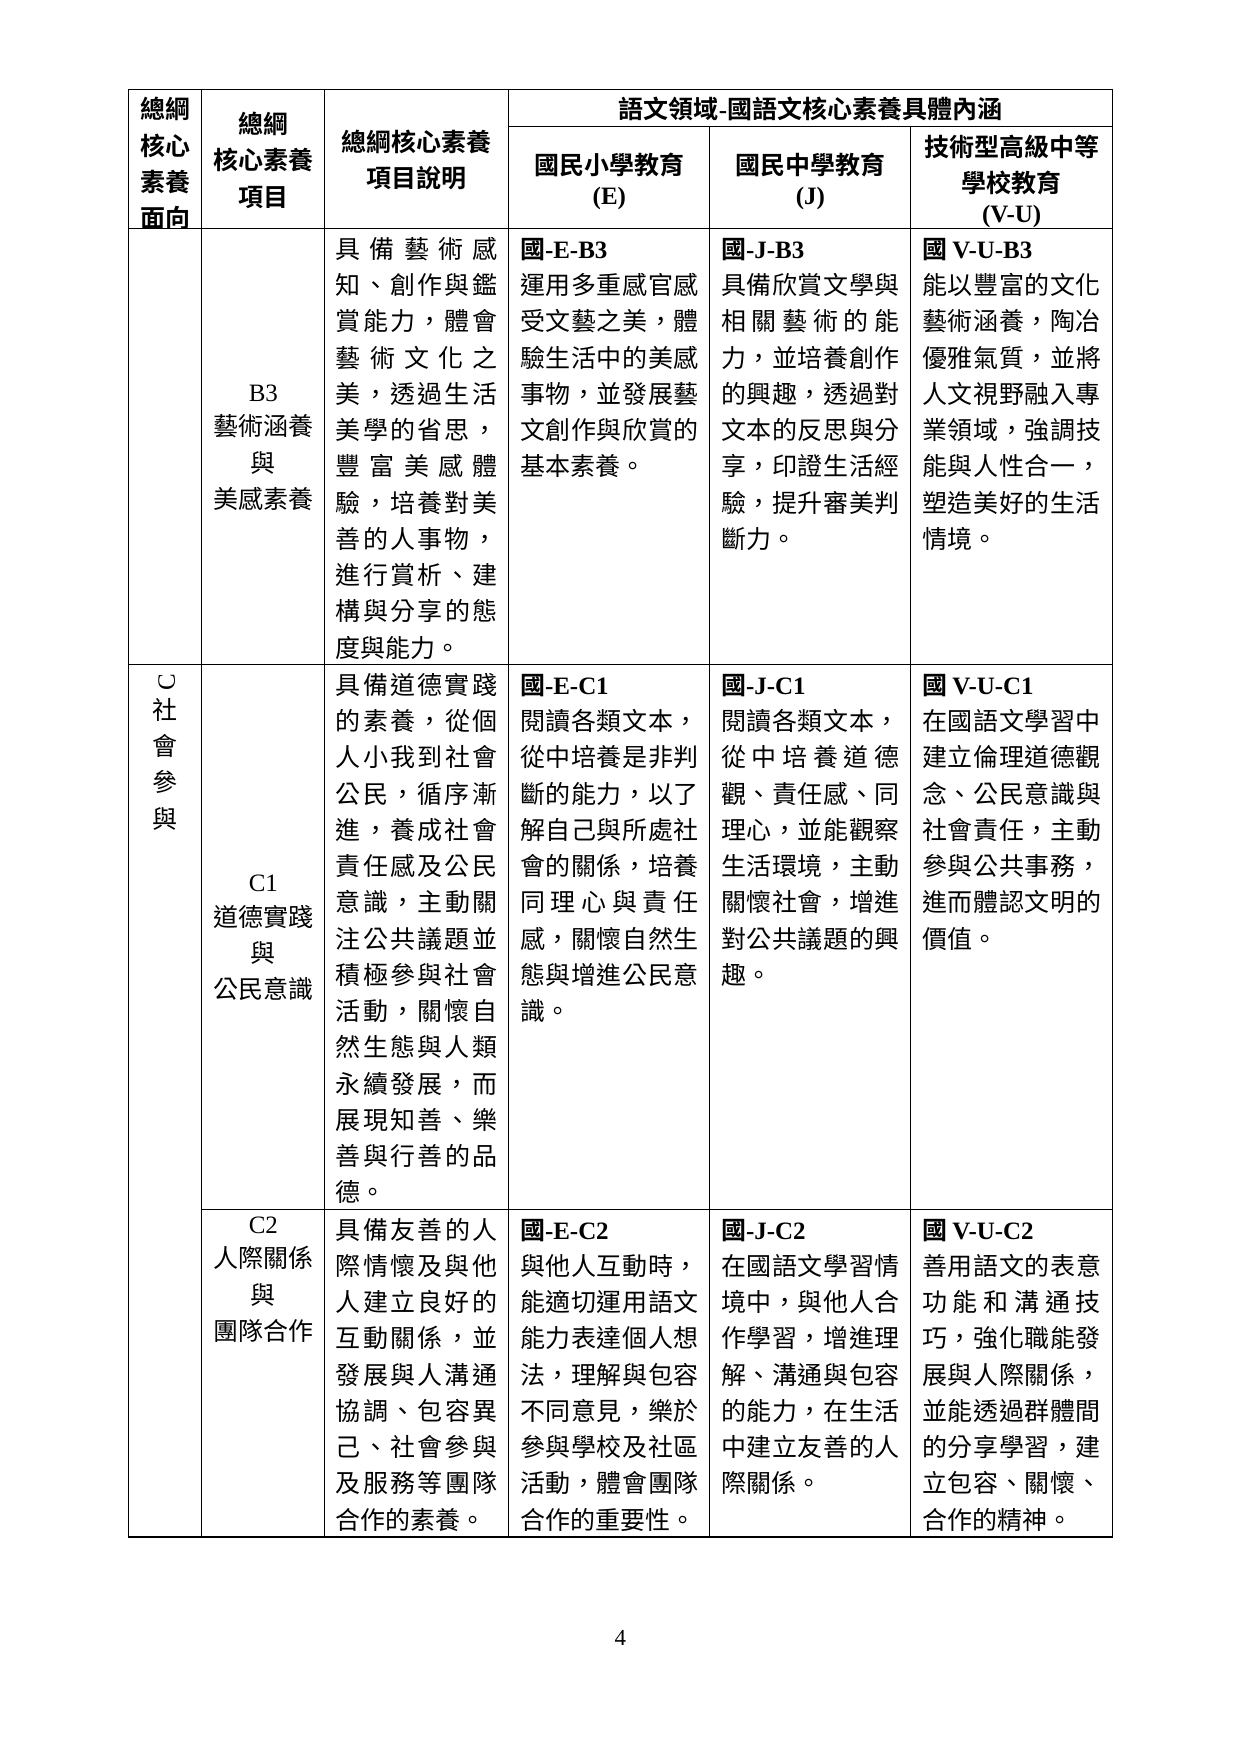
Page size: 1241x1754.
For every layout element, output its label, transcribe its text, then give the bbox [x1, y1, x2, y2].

table_header 總綱 核心素養 項目 [202, 90, 324, 228]
table_cell 技術型高級中等學校教育 (V-U) [911, 127, 1112, 228]
table_cell 具備道德實踐的素養，從個人小我到社會公民，循序漸進，養成社會責任感及公民意識，主動關注公共議題並積極參與社會活動，關懷自然生態與人類永續發展，而展現知善、樂善與行善的品德。 [325, 665, 508, 1209]
table_cell 國-J-C1 閱讀各類文本，從中培養道德觀、責任感、同理心，並能觀察生活環境，主動關懷社會，增進對公共議題的興趣。 [710, 665, 910, 1209]
table_cell 國-E-C2 與他人互動時，能適切運用語文能力表達個人想法，理解與包容不同意見，樂於參與學校及社區活動，體會團隊合作的重要性。 [509, 1210, 709, 1536]
table_cell 國V-U-C2 善用語文的表意功能和溝通技巧，強化職能發展與人際關係，並能透過群體間的分享學習，建立包容、關懷、合作的精神。 [911, 1210, 1112, 1536]
table_cell 國-J-B3 具備欣賞文學與相關藝術的能力，並培養創作的興趣，透過對文本的反思與分享，印證生活經驗，提升審美判斷力。 [710, 229, 910, 664]
table_cell C社會參與 [129, 665, 201, 1536]
table_cell B3 藝術涵養 與 美感素養 [202, 229, 324, 664]
table_header 總綱核心素養 項目說明 [325, 90, 508, 228]
table_cell 國-E-C1 閱讀各類文本，從中培養是非判斷的能力，以了解自己與所處社會的關係，培養同理心與責任感，關懷自然生態與增進公民意識。 [509, 665, 709, 1209]
table_cell 國V-U-C1 在國語文學習中建立倫理道德觀念、公民意識與社會責任，主動參與公共事務，進而體認文明的價值。 [911, 665, 1112, 1209]
table_cell 國民小學教育 (E) [509, 127, 709, 228]
table_cell 國-J-C2 在國語文學習情境中，與他人合作學習，增進理解、溝通與包容的能力，在生活中建立友善的人際關係。 [710, 1210, 910, 1536]
table_cell 國V-U-B3 能以豐富的文化藝術涵養，陶冶優雅氣質，並將人文視野融入專業領域，強調技能與人性合一，塑造美好的生活情境。 [911, 229, 1112, 664]
table_cell C2 人際關係 與 團隊合作 [202, 1210, 324, 1536]
table_cell C1 道德實踐 與 公民意識 [202, 665, 324, 1209]
table_cell 具備友善的人際情懷及與他人建立良好的互動關係，並發展與人溝通協調、包容異己、社會參與及服務等團隊合作的素養。 [325, 1210, 508, 1536]
table_cell 國民中學教育 (J) [710, 127, 910, 228]
table_cell 具備藝術感知、創作與鑑賞能力，體會藝術文化之美，透過生活美學的省思，豐富美感體驗，培養對美善的人事物，進行賞析、建構與分享的態度與能力。 [325, 229, 508, 664]
table_header 總綱核心素養面向 [129, 90, 201, 228]
table_cell 國-E-B3 運用多重感官感受文藝之美，體驗生活中的美感事物，並發展藝文創作與欣賞的基本素養。 [509, 229, 709, 664]
table_cell [129, 229, 201, 664]
table_header 語文領域-國語文核心素養具體內涵 [509, 90, 1112, 126]
